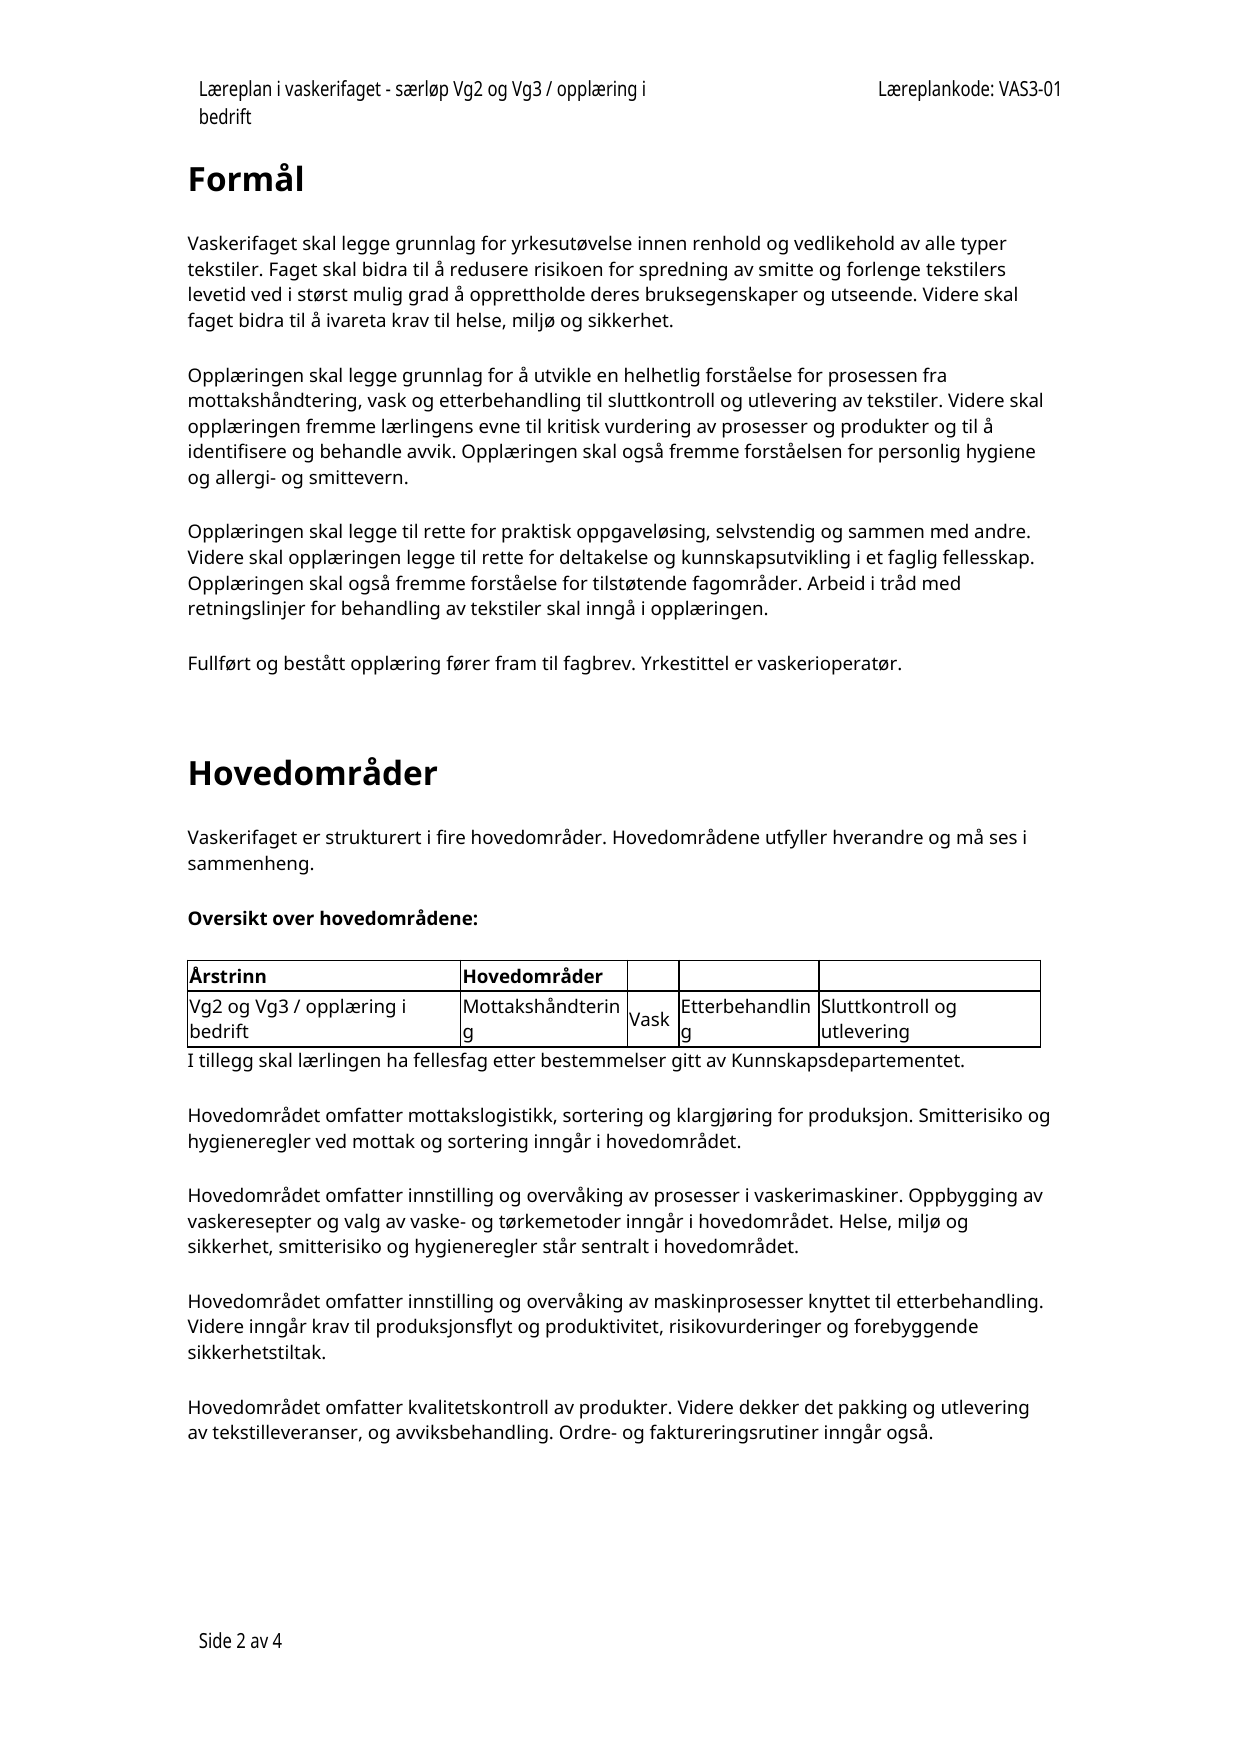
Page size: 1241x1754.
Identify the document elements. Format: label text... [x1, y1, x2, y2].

text Hovedområdet omfatter kvalitetskontroll av produkter. Videre dekker det pakking og utlevering av tekstilleveranser, og avviksbehandling. Ordre- og faktureringsrutiner inngår også. [187, 1394, 1053, 1445]
text I tillegg skal lærlingen ha fellesfag etter bestemmelser gitt av Kunnskapsdepartementet. [966, 1048, 1053, 1073]
subtitle Hovedområder [447, 705, 1053, 796]
text Vaskerifaget er strukturert i fire hovedområder. Hovedområdene utfyller hverandre og må ses i sammenheng. [314, 825, 1053, 876]
text Hovedområdet omfatter innstilling og overvåking av prosesser i vaskerimaskiner. Oppbygging av vaskeresepter og valg av vaske- og tørkemetoder inngår i hovedområdet. Helse, miljø og sikkerhet, smitterisiko og hygieneregler står sentralt i hovedområdet. [799, 1183, 1053, 1259]
table_cell Vask [628, 992, 678, 1046]
text Opplæringen skal legge grunnlag for å utvikle en helhetlig forståelse for prosessen fra mottakshåndtering, vask og etterbehandling til sluttkontroll og utlevering av tekstiler. Videre skal opplæringen fremme lærlingens evne til kritisk vurdering av prosesser og produkter og til å identifisere og behandle avvik. Opplæringen skal også fremme forståelsen for personlig hygiene og allergi- og smittevern. [187, 362, 1053, 489]
text Hovedområdet omfatter innstilling og overvåking av maskinprosesser knyttet til etterbehandling. Videre inngår krav til produksjonsflyt og produktivitet, risikovurderinger og forebyggende sikkerhetstiltak. [326, 1288, 1053, 1365]
text Oversikt over hovedområdene: [483, 905, 1053, 930]
text Vaskerifaget skal legge grunnlag for yrkesutøvelse innen renhold og vedlikehold av alle typer tekstiler. Faget skal bidra til å redusere risikoen for spredning av smitte og forlenge tekstilers levetid ved i størst mulig grad å opprettholde deres bruksegenskaper og utseende. Videre skal faget bidra til å ivareta krav til helse, miljø og sikkerhet. [679, 231, 1053, 333]
text Fullført og bestått opplæring fører fram til fagbrev. Yrkestittel er vaskerioperatør. [903, 650, 1053, 676]
subtitle Formål [313, 156, 1053, 202]
text Opplæringen skal legge til rette for praktisk oppgaveløsing, selvstendig og sammen med andre. Videre skal opplæringen legge til rette for deltakelse og kunnskapsutvikling i et faglig fellesskap. Opplæringen skal også fremme forståelse for tilstøtende fagområder. Arbeid i tråd med retningslinjer for behandling av tekstiler skal inngå i opplæringen. [774, 519, 1053, 621]
text Hovedområdet omfatter mottakslogistikk, sortering og klargjøring for produksjon. Smitterisiko og hygieneregler ved mottak og sortering inngår i hovedområdet. [187, 1102, 1053, 1153]
